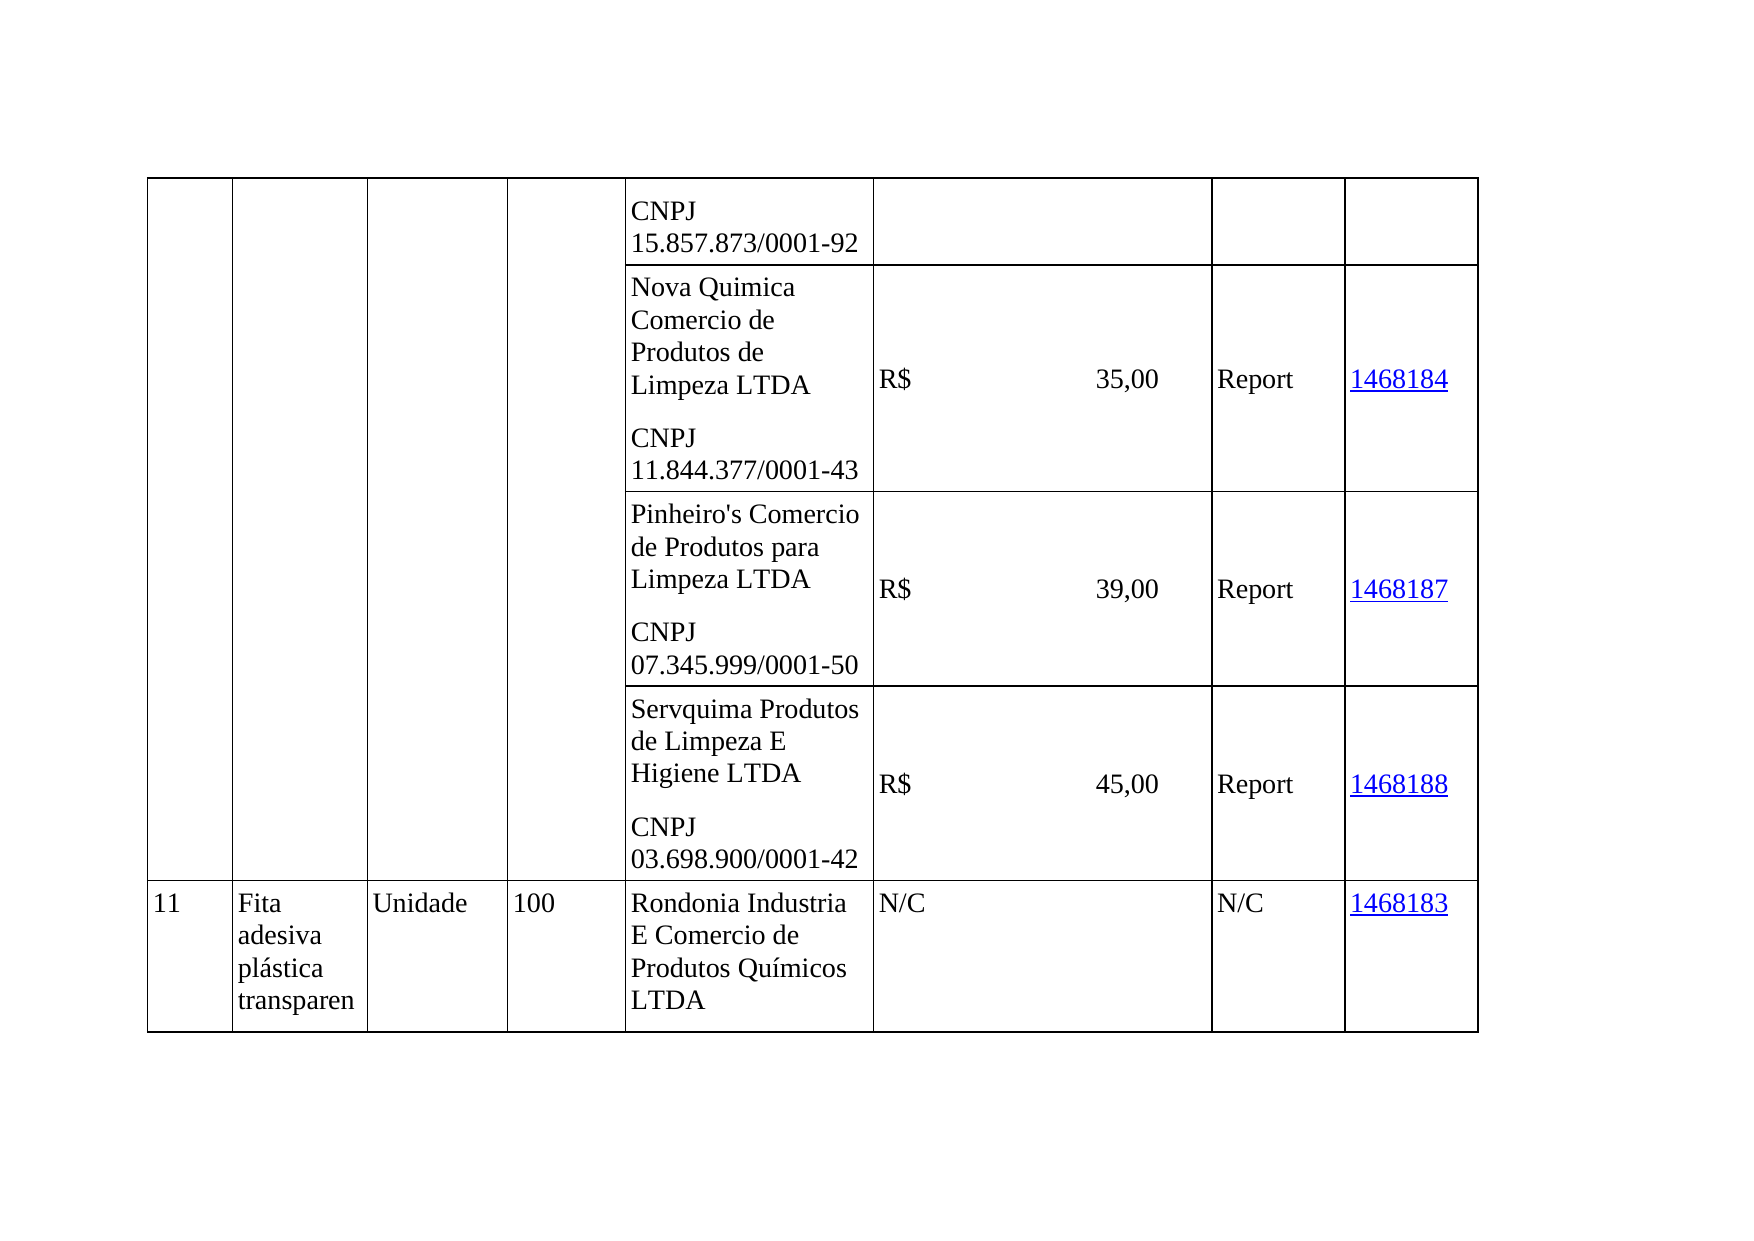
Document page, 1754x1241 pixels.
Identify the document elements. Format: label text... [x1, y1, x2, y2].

table_cell 1468184 [1346, 266, 1477, 491]
table_cell [368, 179, 507, 879]
table_cell [874, 179, 1211, 264]
table_cell N/C [874, 881, 1211, 1031]
table_cell [148, 179, 232, 879]
table_cell Pinheiro's Comercio de Produtos para Limpeza LTDA CNPJ 07.345.999/0001-50 [626, 492, 873, 685]
table_cell Servquima Produtos de Limpeza E Higiene LTDA CNPJ 03.698.900/0001-42 [626, 687, 873, 879]
table_cell Fita adesiva plástica transparen [233, 881, 367, 1031]
table_cell Report [1213, 687, 1344, 879]
table_cell 11 [148, 881, 232, 1031]
table_cell N/C [1213, 881, 1344, 1031]
table_cell Unidade [368, 881, 507, 1031]
table_cell Report [1213, 492, 1344, 685]
table_cell 100 [508, 881, 625, 1031]
table_cell 1468187 [1346, 492, 1477, 685]
table_cell R$ 45,00 [874, 687, 1211, 879]
table_cell R$ 35,00 [874, 266, 1211, 491]
table_cell 1468183 [1346, 881, 1477, 1031]
table_cell [508, 179, 625, 879]
table_cell R$ 39,00 [874, 492, 1211, 685]
table_cell 1468188 [1346, 687, 1477, 879]
table_cell Report [1213, 266, 1344, 491]
table_cell CNPJ 15.857.873/0001-92 [626, 179, 873, 264]
table_cell [233, 179, 367, 879]
table_cell Rondonia Industria E Comercio de Produtos Químicos LTDA [626, 881, 873, 1031]
table_cell [1346, 179, 1477, 264]
table_cell Nova Quimica Comercio de Produtos de Limpeza LTDA CNPJ 11.844.377/0001-43 [626, 266, 873, 491]
table_cell [1213, 179, 1344, 264]
